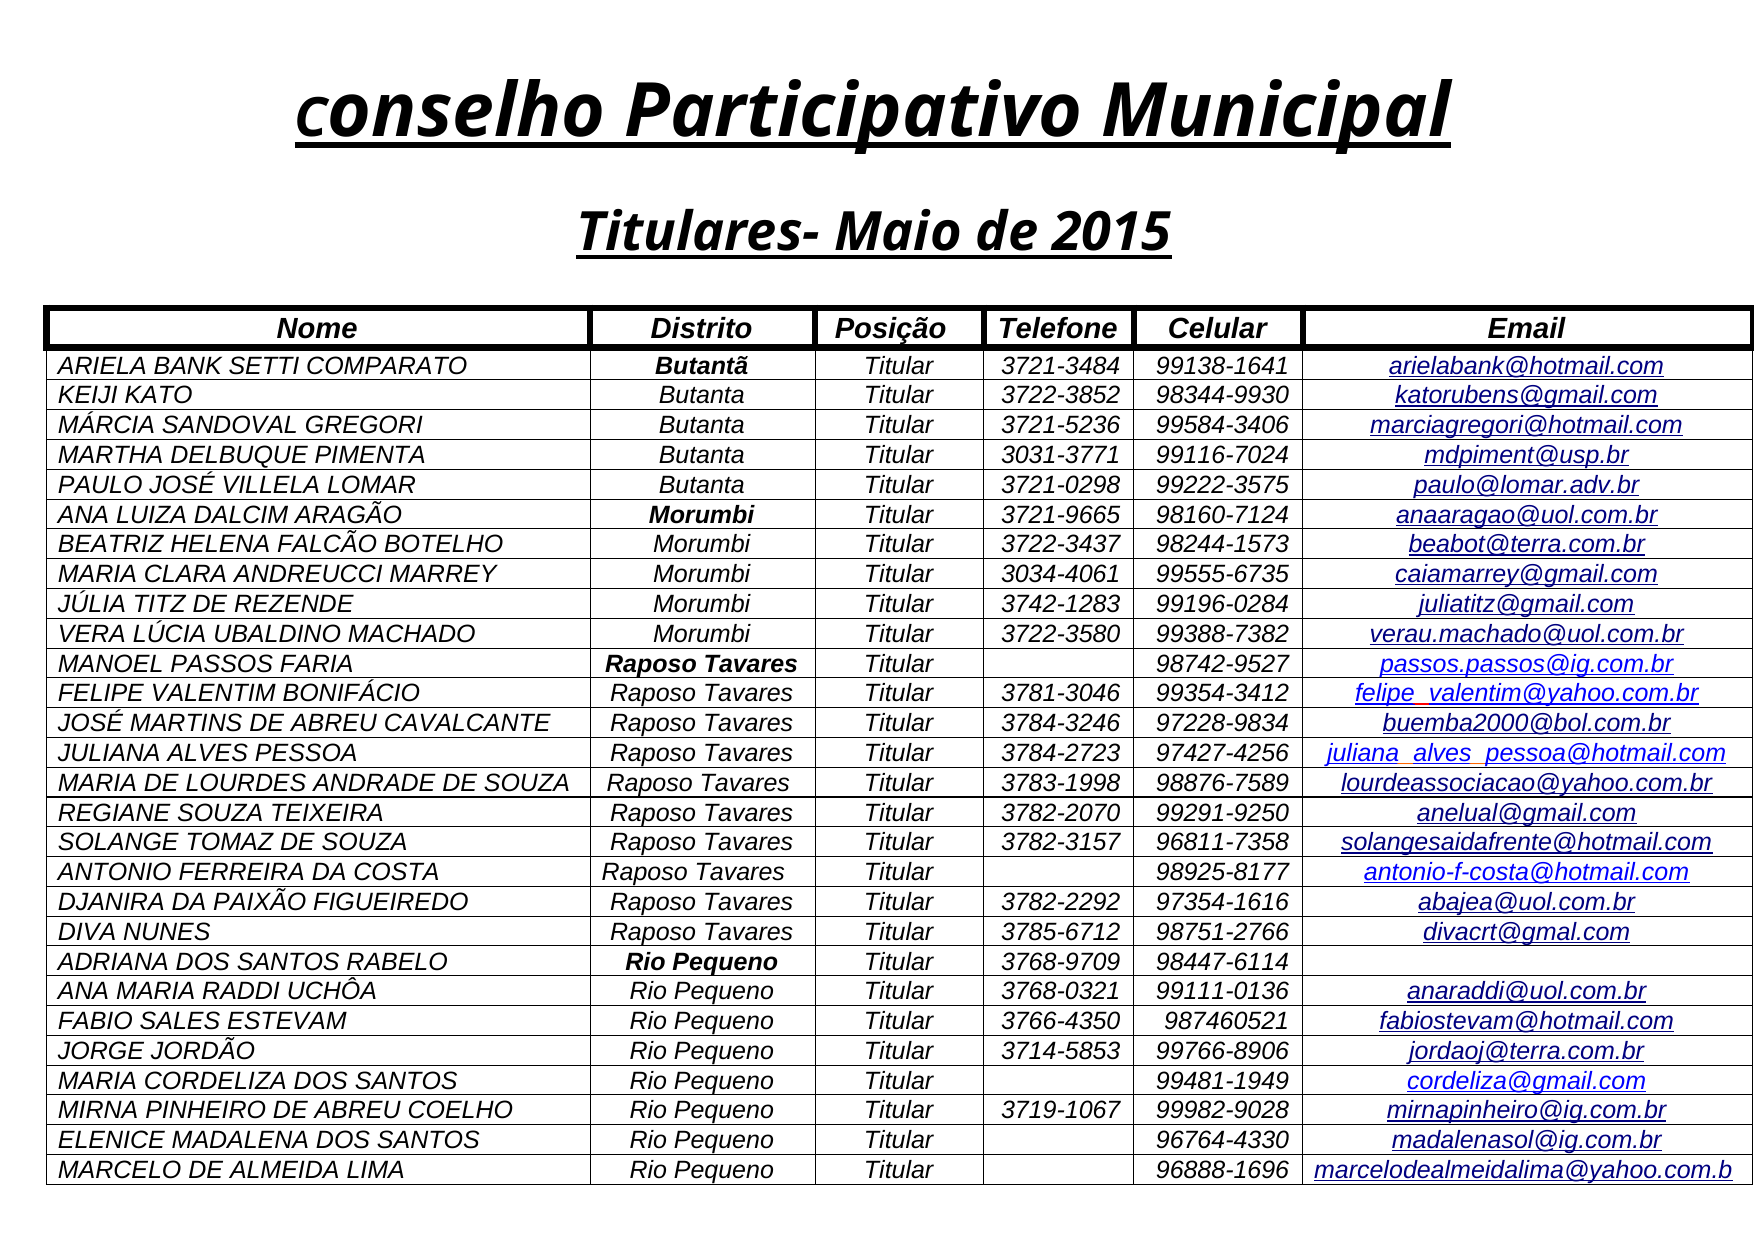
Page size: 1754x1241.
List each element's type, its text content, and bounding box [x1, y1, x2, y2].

table_cell [984, 1066, 1133, 1094]
table_cell JORGE JORDÃO [47, 1036, 590, 1064]
table_cell Morumbi [591, 529, 815, 558]
table_cell FABIO SALES ESTEVAM [47, 1006, 590, 1035]
table_cell 3768-9709 [984, 946, 1133, 975]
table_cell 97427-4256 [1134, 738, 1302, 767]
table_cell ANA MARIA RADDI UCHÔA [47, 976, 590, 1005]
table_cell 3721-5236 [984, 410, 1133, 439]
table_cell 99116-7024 [1134, 440, 1302, 469]
table_cell Titular [816, 440, 983, 469]
table_cell Raposo Tavares [591, 917, 815, 945]
table_cell madalenasol@ig.com.br [1303, 1125, 1752, 1154]
table_cell MARIA CLARA ANDREUCCI MARREY [47, 559, 590, 588]
table_cell beabot@terra.com.br [1303, 529, 1752, 558]
table_cell 3722-3580 [984, 619, 1133, 647]
table_cell Titular [816, 351, 983, 379]
table_cell Raposo Tavares [591, 708, 815, 737]
table_cell Titular [816, 678, 983, 707]
table_cell 96811-7358 [1134, 827, 1302, 856]
table_cell 96764-4330 [1134, 1125, 1302, 1154]
table_cell Titular [816, 500, 983, 528]
table_cell juliana_alves_pessoa@hotmail.com [1303, 738, 1752, 767]
table_cell Titular [816, 1066, 983, 1094]
table_cell KEIJI KATO [47, 380, 590, 409]
table_cell DIVA NUNES [47, 917, 590, 945]
table_cell Titular [816, 976, 983, 1005]
table_cell 99111-0136 [1134, 976, 1302, 1005]
table_cell passos.passos@ig.com.br [1303, 649, 1752, 677]
table_cell MARIA CORDELIZA DOS SANTOS [47, 1066, 590, 1094]
table_cell divacrt@gmal.com [1303, 917, 1752, 945]
text Titulares- Maio de 2015 [148, 192, 1606, 266]
table_cell Titular [816, 946, 983, 975]
table_header Email [1306, 311, 1750, 344]
table_cell 3766-4350 [984, 1006, 1133, 1035]
table_cell 99138-1641 [1134, 351, 1302, 379]
table_cell marciagregori@hotmail.com [1303, 410, 1752, 439]
table_cell fabiostevam@hotmail.com [1303, 1006, 1752, 1035]
table_cell juliatitz@gmail.com [1303, 589, 1752, 618]
table_header Telefone [987, 311, 1131, 344]
table_cell Butantã [591, 351, 815, 379]
table_cell 3721-0298 [984, 470, 1133, 498]
table_cell ARIELA BANK SETTI COMPARATO [47, 351, 590, 379]
table_cell 3034-4061 [984, 559, 1133, 588]
table_cell 3722-3437 [984, 529, 1133, 558]
table_cell Rio Pequeno [591, 976, 815, 1005]
table_cell Rio Pequeno [591, 1006, 815, 1035]
table_cell 99982-9028 [1134, 1095, 1302, 1124]
table_cell buemba2000@bol.com.br [1303, 708, 1752, 737]
table_cell Raposo Tavares [591, 827, 815, 856]
table_cell 3784-3246 [984, 708, 1133, 737]
table_cell 3781-3046 [984, 678, 1133, 707]
table_cell 3785-6712 [984, 917, 1133, 945]
table_cell anelual@gmail.com [1303, 798, 1752, 826]
table_cell anaaragao@uol.com.br [1303, 500, 1752, 528]
table_cell REGIANE SOUZA TEIXEIRA [47, 798, 590, 826]
table_header Nome [50, 311, 587, 344]
table_cell 99584-3406 [1134, 410, 1302, 439]
table_cell DJANIRA DA PAIXÃO FIGUEIREDO [47, 887, 590, 916]
table_cell 98751-2766 [1134, 917, 1302, 945]
table_cell 99481-1949 [1134, 1066, 1302, 1094]
table_header Celular [1137, 311, 1300, 344]
table_cell cordeliza@gmail.com [1303, 1066, 1752, 1094]
table_cell 98925-8177 [1134, 857, 1302, 886]
table_cell 99388-7382 [1134, 619, 1302, 647]
table_cell MARCELO DE ALMEIDA LIMA [47, 1155, 590, 1184]
table_cell 99766-8906 [1134, 1036, 1302, 1064]
table_cell Titular [816, 380, 983, 409]
table_cell Morumbi [591, 559, 815, 588]
table_cell Raposo Tavares [591, 649, 815, 677]
table_header Posição [818, 311, 981, 344]
table_cell 97354-1616 [1134, 887, 1302, 916]
table_cell felipe_valentim@yahoo.com.br [1303, 678, 1752, 707]
table_cell Titular [816, 1155, 983, 1184]
table_cell katorubens@gmail.com [1303, 380, 1752, 409]
table_cell abajea@uol.com.br [1303, 887, 1752, 916]
table_cell jordaoj@terra.com.br [1303, 1036, 1752, 1064]
table_cell 98742-9527 [1134, 649, 1302, 677]
table_cell 98160-7124 [1134, 500, 1302, 528]
table_cell ADRIANA DOS SANTOS RABELO [47, 946, 590, 975]
table_cell Titular [816, 589, 983, 618]
table_cell 3721-9665 [984, 500, 1133, 528]
text Conselho Participativo Municipal [148, 56, 1606, 158]
table_cell Titular [816, 1125, 983, 1154]
table_cell MIRNA PINHEIRO DE ABREU COELHO [47, 1095, 590, 1124]
table_cell 99222-3575 [1134, 470, 1302, 498]
table_cell MANOEL PASSOS FARIA [47, 649, 590, 677]
table_cell 97228-9834 [1134, 708, 1302, 737]
table_cell Rio Pequeno [591, 1125, 815, 1154]
table_cell Morumbi [591, 619, 815, 647]
table_cell Raposo Tavares [591, 738, 815, 767]
table_cell Titular [816, 649, 983, 677]
table_cell ANTONIO FERREIRA DA COSTA [47, 857, 590, 886]
table_cell 3719-1067 [984, 1095, 1133, 1124]
table_cell antonio-f-costa@hotmail.com [1303, 857, 1752, 886]
table_cell VERA LÚCIA UBALDINO MACHADO [47, 619, 590, 647]
table_cell 3782-2070 [984, 798, 1133, 826]
table_cell Rio Pequeno [591, 1155, 815, 1184]
table_cell 3031-3771 [984, 440, 1133, 469]
table_cell FELIPE VALENTIM BONIFÁCIO [47, 678, 590, 707]
table_cell paulo@lomar.adv.br [1303, 470, 1752, 498]
table_cell Rio Pequeno [591, 1095, 815, 1124]
table_cell solangesaidafrente@hotmail.com [1303, 827, 1752, 856]
table_cell 98244-1573 [1134, 529, 1302, 558]
table_cell JÚLIA TITZ DE REZENDE [47, 589, 590, 618]
table_cell Titular [816, 1036, 983, 1064]
table_cell Butanta [591, 380, 815, 409]
table_cell 3782-2292 [984, 887, 1133, 916]
table_cell Titular [816, 798, 983, 826]
table_cell 3768-0321 [984, 976, 1133, 1005]
table_cell 98876-7589 [1134, 768, 1302, 796]
table_cell Rio Pequeno [591, 946, 815, 975]
table_cell [984, 857, 1133, 886]
table_cell 99555-6735 [1134, 559, 1302, 588]
table_cell 3722-3852 [984, 380, 1133, 409]
table_cell 987460521 [1134, 1006, 1302, 1035]
table_cell PAULO JOSÉ VILLELA LOMAR [47, 470, 590, 498]
table_cell Titular [816, 470, 983, 498]
table_cell Titular [816, 1006, 983, 1035]
table_cell Butanta [591, 410, 815, 439]
table_cell 3783-1998 [984, 768, 1133, 796]
table_cell MÁRCIA SANDOVAL GREGORI [47, 410, 590, 439]
table_cell Morumbi [591, 589, 815, 618]
table_cell 99354-3412 [1134, 678, 1302, 707]
table_cell [984, 1155, 1133, 1184]
table_cell Rio Pequeno [591, 1036, 815, 1064]
table_cell MARIA DE LOURDES ANDRADE DE SOUZA [47, 768, 590, 796]
table_cell 98344-9930 [1134, 380, 1302, 409]
table_cell Rio Pequeno [591, 1066, 815, 1094]
table_cell Raposo Tavares [591, 857, 815, 886]
table_cell JOSÉ MARTINS DE ABREU CAVALCANTE [47, 708, 590, 737]
table_cell Raposo Tavares [591, 768, 815, 796]
table_cell Raposo Tavares [591, 678, 815, 707]
table_header Distrito [593, 311, 812, 344]
table_cell mirnapinheiro@ig.com.br [1303, 1095, 1752, 1124]
table_cell 3742-1283 [984, 589, 1133, 618]
table_cell 99291-9250 [1134, 798, 1302, 826]
table_cell Titular [816, 917, 983, 945]
table_cell SOLANGE TOMAZ DE SOUZA [47, 827, 590, 856]
table_cell Morumbi [591, 500, 815, 528]
table_cell 96888-1696 [1134, 1155, 1302, 1184]
table_cell BEATRIZ HELENA FALCÃO BOTELHO [47, 529, 590, 558]
table_cell Titular [816, 827, 983, 856]
table_cell [984, 1125, 1133, 1154]
table_cell marcelodealmeidalima@yahoo.com.b [1303, 1155, 1752, 1184]
table_cell 98447-6114 [1134, 946, 1302, 975]
table_cell mdpiment@usp.br [1303, 440, 1752, 469]
table_cell 3784-2723 [984, 738, 1133, 767]
table_cell ELENICE MADALENA DOS SANTOS [47, 1125, 590, 1154]
table_cell [984, 649, 1133, 677]
table_cell Titular [816, 1095, 983, 1124]
table_cell Titular [816, 410, 983, 439]
table_cell caiamarrey@gmail.com [1303, 559, 1752, 588]
table_cell Titular [816, 708, 983, 737]
table_cell Titular [816, 559, 983, 588]
table_cell Titular [816, 768, 983, 796]
table_cell 3782-3157 [984, 827, 1133, 856]
table_cell lourdeassociacao@yahoo.com.br [1303, 768, 1752, 796]
table_cell [1303, 946, 1752, 975]
table_cell MARTHA DELBUQUE PIMENTA [47, 440, 590, 469]
table_cell Titular [816, 619, 983, 647]
table_cell Titular [816, 529, 983, 558]
table_cell Titular [816, 738, 983, 767]
table_cell Butanta [591, 470, 815, 498]
table_cell ANA LUIZA DALCIM ARAGÃO [47, 500, 590, 528]
table_cell Titular [816, 887, 983, 916]
table_cell Titular [816, 857, 983, 886]
table_cell verau.machado@uol.com.br [1303, 619, 1752, 647]
table_cell 99196-0284 [1134, 589, 1302, 618]
table_cell 3721-3484 [984, 351, 1133, 379]
table_cell Raposo Tavares [591, 798, 815, 826]
table_cell arielabank@hotmail.com [1303, 351, 1752, 379]
table_cell anaraddi@uol.com.br [1303, 976, 1752, 1005]
table_cell Raposo Tavares [591, 887, 815, 916]
table_cell 3714-5853 [984, 1036, 1133, 1064]
table_cell Butanta [591, 440, 815, 469]
table_cell JULIANA ALVES PESSOA [47, 738, 590, 767]
